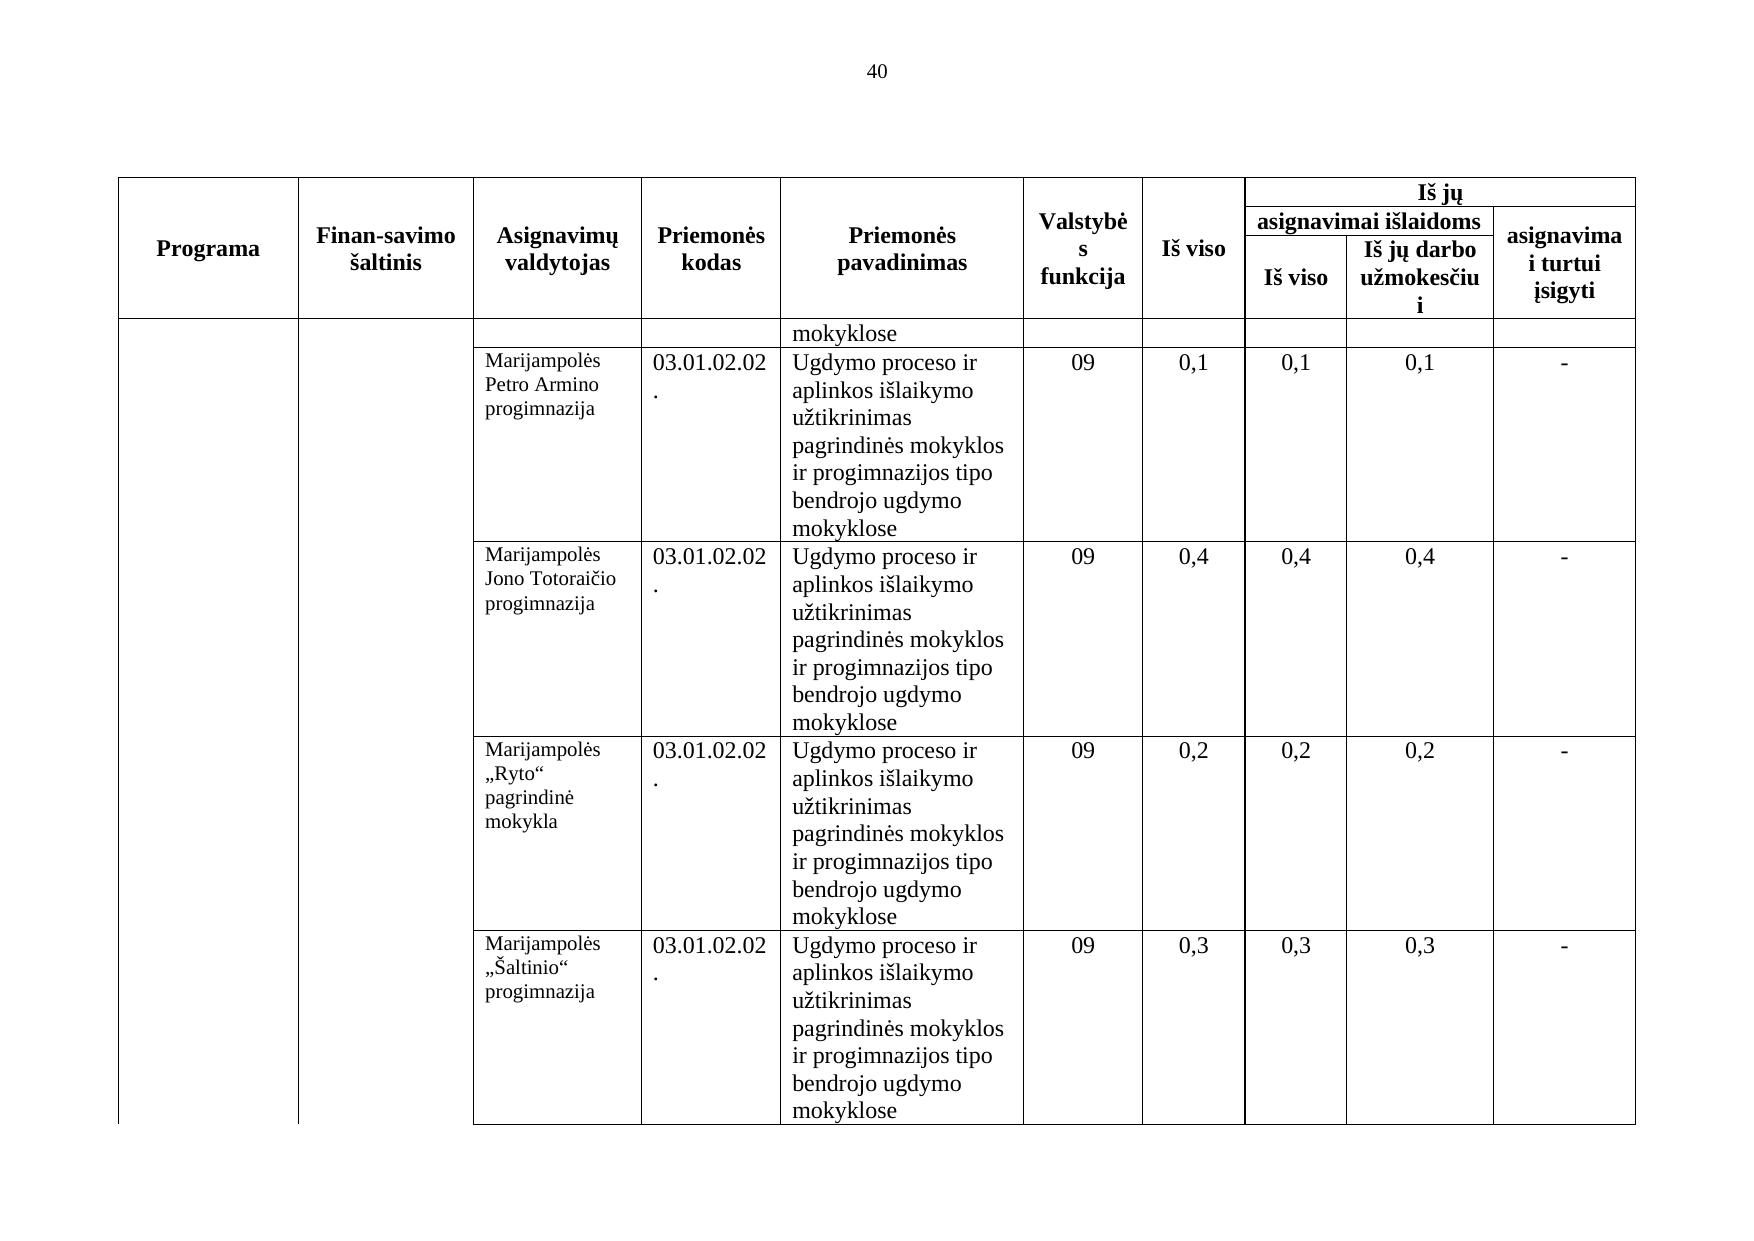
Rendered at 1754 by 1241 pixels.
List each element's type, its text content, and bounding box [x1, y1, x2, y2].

table_cell 03.01.02.02. [642, 348, 780, 541]
table_cell Marijampolės Petro Armino progimnazija [474, 348, 641, 541]
table_header Iš viso [1143, 178, 1244, 318]
table_cell 03.01.02.02. [642, 931, 780, 1124]
table_cell Ugdymo proceso ir aplinkos išlaikymo užtikrinimas pagrindinės mokyklos ir progimnazijos tipo bendrojo ugdymo mokyklose [781, 348, 1023, 541]
table_cell 09 [1024, 542, 1142, 736]
table_cell [1246, 319, 1346, 347]
table_cell 0,4 [1143, 542, 1244, 736]
table_header Priemonės pavadinimas [781, 178, 1023, 318]
table_cell - [1494, 348, 1635, 541]
table_cell - [1494, 737, 1635, 930]
table_cell 0,1 [1143, 348, 1244, 541]
table_cell 09 [1024, 348, 1142, 541]
table_cell 09 [1024, 737, 1142, 930]
table_cell - [1494, 319, 1635, 347]
table_cell 0,4 [1347, 542, 1493, 736]
table_cell 0,2 [1246, 737, 1346, 930]
table_cell 0,4 [1246, 542, 1346, 736]
table_cell 0,1 [1246, 348, 1346, 541]
table_cell - [1494, 931, 1635, 1124]
table_cell Ugdymo proceso ir aplinkos išlaikymo užtikrinimas pagrindinės mokyklos ir progimnazijos tipo bendrojo ugdymo mokyklose [781, 737, 1023, 930]
table_cell [1347, 319, 1493, 347]
table_header Asignavimų valdytojas [474, 178, 641, 318]
table_cell Ugdymo proceso ir aplinkos išlaikymo užtikrinimas pagrindinės mokyklos ir progimnazijos tipo bendrojo ugdymo mokyklose [781, 542, 1023, 736]
table_header Valstybės funkcija [1024, 178, 1142, 318]
table_cell 03.01.02.02. [642, 737, 780, 930]
table_header Programa [119, 178, 298, 318]
table_cell [1143, 319, 1244, 347]
table_cell 0,1 [1347, 348, 1493, 541]
table_cell [299, 319, 473, 1124]
table_cell Marijampolės „Šaltinio“ progimnazija [474, 931, 641, 1124]
table_header Finan-savimo šaltinis [299, 178, 473, 318]
table_cell asignavimai turtui įsigyti [1494, 207, 1635, 318]
table_cell 0,2 [1347, 737, 1493, 930]
table_cell [474, 319, 641, 347]
table_cell [642, 319, 780, 347]
table_cell 0,3 [1246, 931, 1346, 1124]
table_header Iš jų [1246, 178, 1635, 206]
table_cell 0,3 [1347, 931, 1493, 1124]
table_cell 09 [1024, 931, 1142, 1124]
table_cell Iš jų darbo užmokesčiui [1347, 236, 1493, 318]
table_cell - [1494, 542, 1635, 736]
table_cell asignavimai išlaidoms [1246, 207, 1493, 234]
table_cell Iš viso [1246, 236, 1346, 318]
table_cell 0,3 [1143, 931, 1244, 1124]
table_cell 03.01.02.02. [642, 542, 780, 736]
table_cell [119, 319, 298, 1124]
table_cell mokyklose [781, 319, 1023, 347]
table_cell Ugdymo proceso ir aplinkos išlaikymo užtikrinimas pagrindinės mokyklos ir progimnazijos tipo bendrojo ugdymo mokyklose [781, 931, 1023, 1124]
table_cell 0,2 [1143, 737, 1244, 930]
table_cell Marijampolės „Ryto“ pagrindinė mokykla [474, 737, 641, 930]
table_header Priemonės kodas [642, 178, 780, 318]
table_cell [1024, 319, 1142, 347]
table_cell Marijampolės Jono Totoraičio progimnazija [474, 542, 641, 736]
